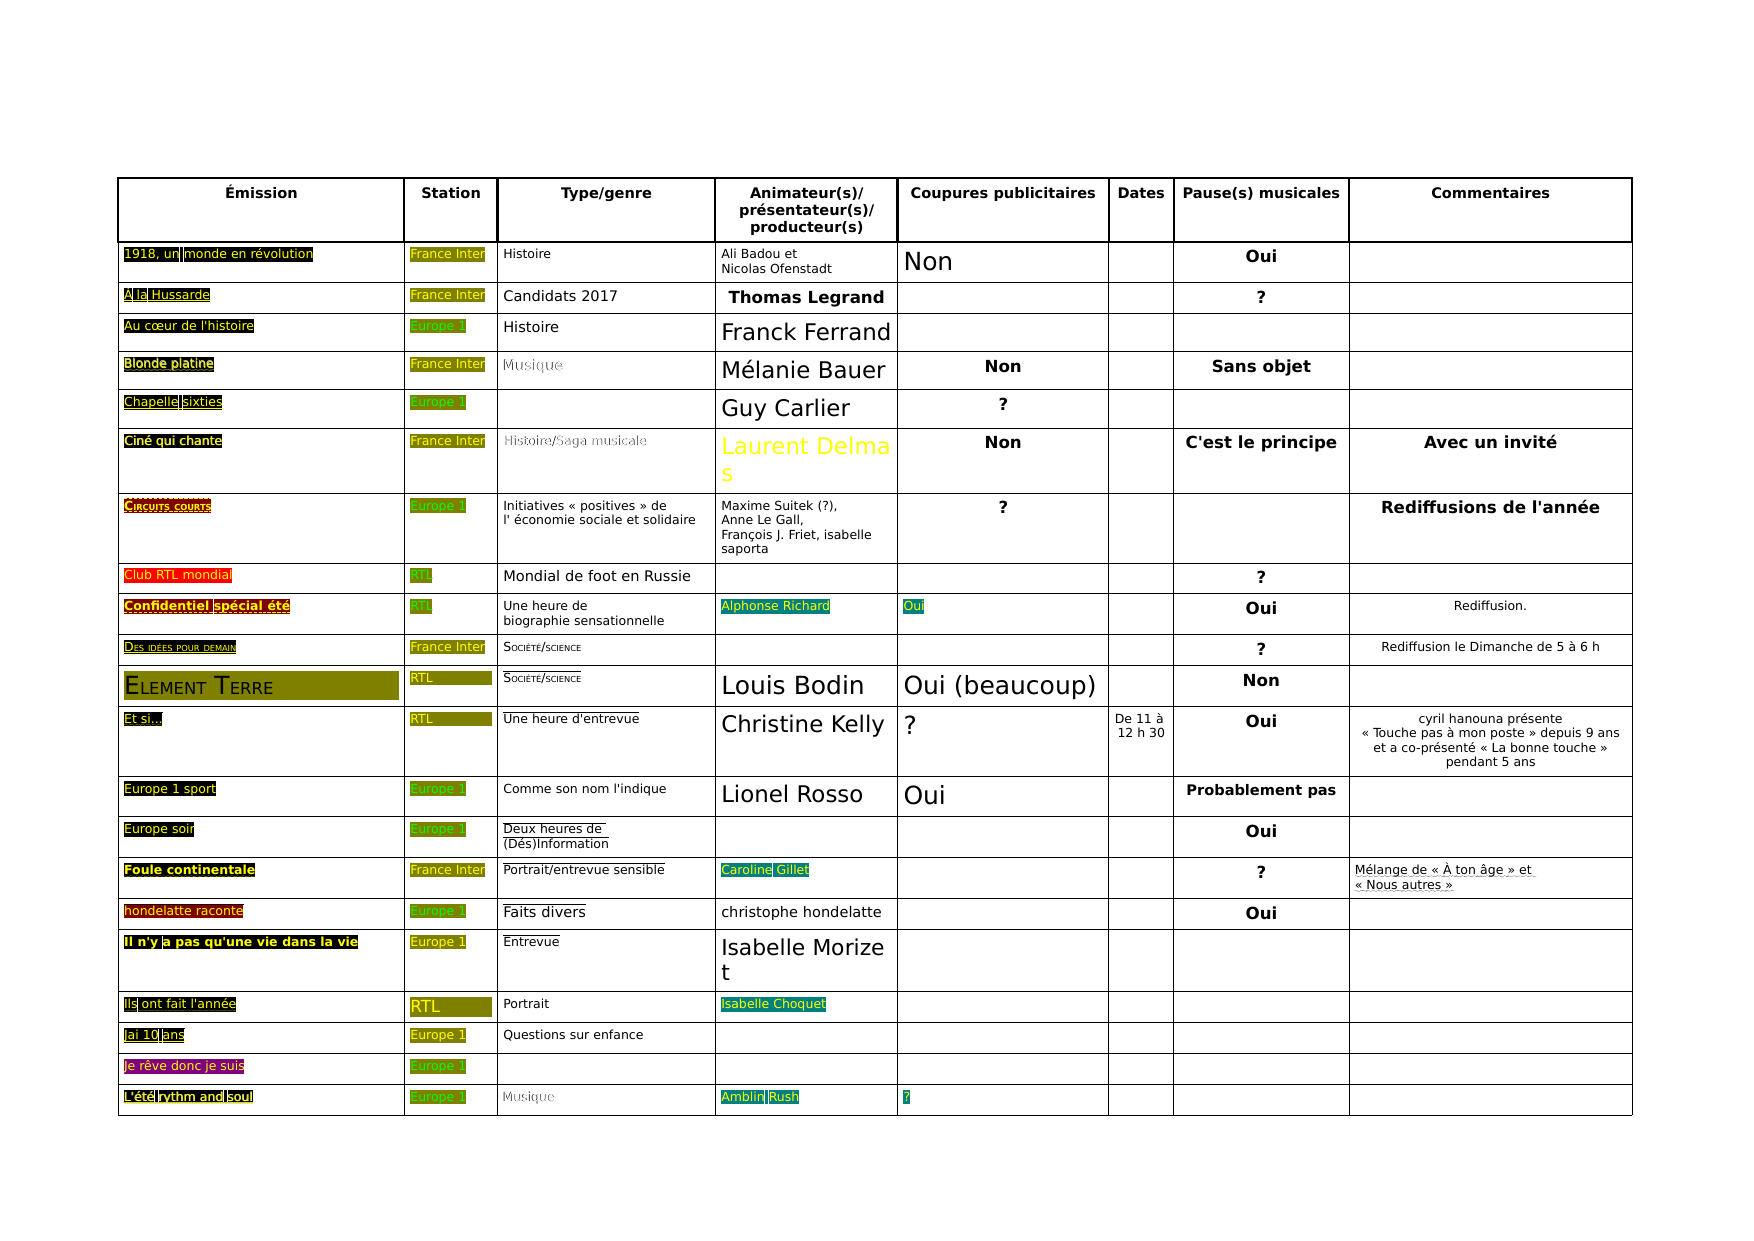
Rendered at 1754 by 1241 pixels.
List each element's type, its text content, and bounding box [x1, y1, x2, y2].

table_cell 1918, un monde en révolution [119, 243, 404, 282]
table_cell [1109, 777, 1173, 816]
table_cell Europe 1 [405, 817, 497, 857]
table_cell [1174, 1085, 1349, 1115]
table_cell [1350, 352, 1632, 389]
table_cell Confidentiel spécial été [119, 594, 404, 634]
table_cell [1109, 494, 1173, 562]
table_cell [898, 564, 1108, 593]
table_cell ? [1174, 858, 1349, 898]
table_cell Europe soir [119, 817, 404, 857]
table_cell [898, 930, 1108, 991]
table_cell Histoire [498, 314, 715, 351]
table_cell Amblin Rush [716, 1085, 897, 1115]
table_cell Christine Kelly [716, 707, 897, 776]
table_cell [498, 390, 715, 428]
table_cell Europe 1 [405, 1023, 497, 1053]
table_header Émission [119, 179, 403, 241]
table_cell Initiatives « positives » de l' économie sociale et solidaire [498, 494, 715, 562]
table_cell [1109, 564, 1173, 593]
table_cell Chapelle sixties [119, 390, 404, 428]
table_cell Oui (beaucoup) [898, 666, 1108, 706]
table_header Coupures publicitaires [899, 179, 1108, 241]
table_cell Europe 1 [405, 314, 497, 351]
table_cell [898, 992, 1108, 1022]
table_cell Non [898, 352, 1108, 389]
table_cell [1109, 1085, 1173, 1115]
table_cell [898, 283, 1108, 313]
table_cell [1109, 1023, 1173, 1053]
table_cell Musique [498, 352, 715, 389]
table_cell [1174, 1023, 1349, 1053]
table_cell cyril hanouna présente « Touche pas à mon poste » depuis 9 ans et a co-présenté « La bonne touche » pendant 5 ans [1350, 707, 1632, 776]
table_cell [1350, 992, 1632, 1022]
table_cell Mélange de « À ton âge » et « Nous autres » [1350, 858, 1632, 898]
table_cell France Inter [405, 243, 497, 282]
table_cell De 11 à 12 h 30 [1109, 707, 1173, 776]
table_header Type/genre [499, 179, 714, 241]
table_cell France Inter [405, 283, 497, 313]
table_cell Rediffusions de l'année [1350, 494, 1632, 562]
table_cell RTL [405, 666, 497, 706]
table_cell Europe 1 [405, 494, 497, 562]
table_cell [1109, 635, 1173, 665]
table_cell Deux heures de (Dés)Information [498, 817, 715, 857]
table_cell Laurent Delmas [716, 429, 897, 492]
table_cell Rediffusion. [1350, 594, 1632, 634]
table_cell [1174, 390, 1349, 428]
table_cell [1350, 777, 1632, 816]
table_cell Oui [1174, 243, 1349, 282]
table_cell [1109, 666, 1173, 706]
table_cell Faits divers [498, 899, 715, 929]
table_cell Une heure d'entrevue [498, 707, 715, 776]
table_cell [1350, 314, 1632, 351]
table_cell [716, 1023, 897, 1053]
table_cell Non [898, 429, 1108, 492]
table_cell Des idées pour demain [119, 635, 404, 665]
table_cell [1350, 283, 1632, 313]
table_cell [1174, 494, 1349, 562]
table_cell L'été rythm and soul [119, 1085, 404, 1115]
table_cell Histoire/Saga musicale [498, 429, 715, 492]
table_cell C'est le principe [1174, 429, 1349, 492]
table_cell [1350, 817, 1632, 857]
table_cell Blonde platine [119, 352, 404, 389]
table_cell Oui [898, 594, 1108, 634]
table_cell Non [1174, 666, 1349, 706]
table_cell Circuits courts [119, 494, 404, 562]
table_cell Probablement pas [1174, 777, 1349, 816]
table_cell [1109, 243, 1173, 282]
table_cell Ciné qui chante [119, 429, 404, 492]
table_cell ? [898, 1085, 1108, 1115]
table_cell [1109, 1054, 1173, 1084]
table_cell [898, 817, 1108, 857]
table_cell Element Terre [119, 666, 404, 706]
table_cell [1174, 930, 1349, 991]
table_cell Et si... [119, 707, 404, 776]
table_cell France Inter [405, 635, 497, 665]
table_cell Ils ont fait l'année [119, 992, 404, 1022]
table_cell [1109, 390, 1173, 428]
table_cell christophe hondelatte [716, 899, 897, 929]
table_cell Portrait/entrevue sensible [498, 858, 715, 898]
table_cell Avec un invité [1350, 429, 1632, 492]
table_cell France Inter [405, 352, 497, 389]
table_cell Isabelle Choquet [716, 992, 897, 1022]
table_cell Europe 1 [405, 1085, 497, 1115]
table_cell Europe 1 sport [119, 777, 404, 816]
table_cell Rediffusion le Dimanche de 5 à 6 h [1350, 635, 1632, 665]
table_cell Foule continentale [119, 858, 404, 898]
table_cell Europe 1 [405, 777, 497, 816]
table_cell [1350, 666, 1632, 706]
table_cell [1109, 858, 1173, 898]
table_cell [1350, 564, 1632, 593]
table_cell [716, 635, 897, 665]
table_cell [898, 314, 1108, 351]
table_cell [1109, 899, 1173, 929]
table_cell Europe 1 [405, 390, 497, 428]
table_cell [1174, 992, 1349, 1022]
table_cell [1109, 992, 1173, 1022]
table_cell Guy Carlier [716, 390, 897, 428]
table_cell Musique [498, 1085, 715, 1115]
table_cell [1350, 1023, 1632, 1053]
table_cell Oui [1174, 707, 1349, 776]
table_cell [1109, 352, 1173, 389]
table_cell [1109, 817, 1173, 857]
table_cell [1350, 930, 1632, 991]
table_cell Entrevue [498, 930, 715, 991]
table_cell [1350, 243, 1632, 282]
table_cell [898, 858, 1108, 898]
table_header Pause(s) musicales [1175, 179, 1348, 241]
table_cell Oui [898, 777, 1108, 816]
table_cell [898, 635, 1108, 665]
table_cell [498, 1054, 715, 1084]
table_cell [1109, 594, 1173, 634]
table_cell Au cœur de l'histoire [119, 314, 404, 351]
table_cell France Inter [405, 429, 497, 492]
table_cell ? [1174, 564, 1349, 593]
table_cell Lionel Rosso [716, 777, 897, 816]
table_cell [716, 1054, 897, 1084]
table_cell Europe 1 [405, 899, 497, 929]
table_cell Jai 10 ans [119, 1023, 404, 1053]
table_cell Société/science [498, 666, 715, 706]
table_cell ? [898, 390, 1108, 428]
table_cell À la Hussarde [119, 283, 404, 313]
table_cell RTL [405, 707, 497, 776]
table_header Dates [1110, 179, 1173, 241]
table_cell Club RTL mondial [119, 564, 404, 593]
table_cell Mélanie Bauer [716, 352, 897, 389]
table_cell [1350, 390, 1632, 428]
table_cell Europe 1 [405, 1054, 497, 1084]
table_cell Europe 1 [405, 930, 497, 991]
table_cell Sans objet [1174, 352, 1349, 389]
table_cell [1109, 314, 1173, 351]
table_cell Portrait [498, 992, 715, 1022]
table_cell [898, 1023, 1108, 1053]
table_cell RTL [405, 564, 497, 593]
table_cell ? [898, 707, 1108, 776]
table_cell RTL [405, 992, 497, 1022]
table_cell [1109, 283, 1173, 313]
table_header Commentaires [1350, 179, 1631, 241]
table_cell Non [898, 243, 1108, 282]
table_cell [716, 564, 897, 593]
table_cell [898, 1054, 1108, 1084]
table_cell [1350, 1054, 1632, 1084]
table_cell Une heure de biographie sensationnelle [498, 594, 715, 634]
table_cell Isabelle Morizet [716, 930, 897, 991]
table_cell Franck Ferrand [716, 314, 897, 351]
table_cell Ali Badou et Nicolas Ofenstadt [716, 243, 897, 282]
table_header Animateur(s)/présentateur(s)/producteur(s) [716, 179, 896, 241]
table_cell France Inter [405, 858, 497, 898]
table_cell [1350, 1085, 1632, 1115]
table_cell Caroline Gillet [716, 858, 897, 898]
table_cell Candidats 2017 [498, 283, 715, 313]
table_cell [1109, 930, 1173, 991]
table_cell ? [1174, 283, 1349, 313]
table_cell Thomas Legrand [716, 283, 897, 313]
table_cell Je rêve donc je suis [119, 1054, 404, 1084]
table_cell Histoire [498, 243, 715, 282]
table_cell hondelatte raconte [119, 899, 404, 929]
table_cell Alphonse Richard [716, 594, 897, 634]
table_cell Mondial de foot en Russie [498, 564, 715, 593]
table_cell Louis Bodin [716, 666, 897, 706]
table_cell [1109, 429, 1173, 492]
table_cell [898, 899, 1108, 929]
table_cell Comme son nom l'indique [498, 777, 715, 816]
table_cell Questions sur enfance [498, 1023, 715, 1053]
table_cell ? [898, 494, 1108, 562]
table_cell RTL [405, 594, 497, 634]
table_header Station [405, 179, 496, 241]
table_cell Maxime Suitek (?), Anne Le Gall, François J. Friet, isabelle saporta [716, 494, 897, 562]
table_cell Oui [1174, 899, 1349, 929]
table_cell [1174, 1054, 1349, 1084]
table_cell Il n'y a pas qu'une vie dans la vie [119, 930, 404, 991]
table_cell Oui [1174, 817, 1349, 857]
table_cell [716, 817, 897, 857]
table_cell [1174, 314, 1349, 351]
table_cell Oui [1174, 594, 1349, 634]
table_cell [1350, 899, 1632, 929]
table_cell Société/science [498, 635, 715, 665]
table_cell ? [1174, 635, 1349, 665]
